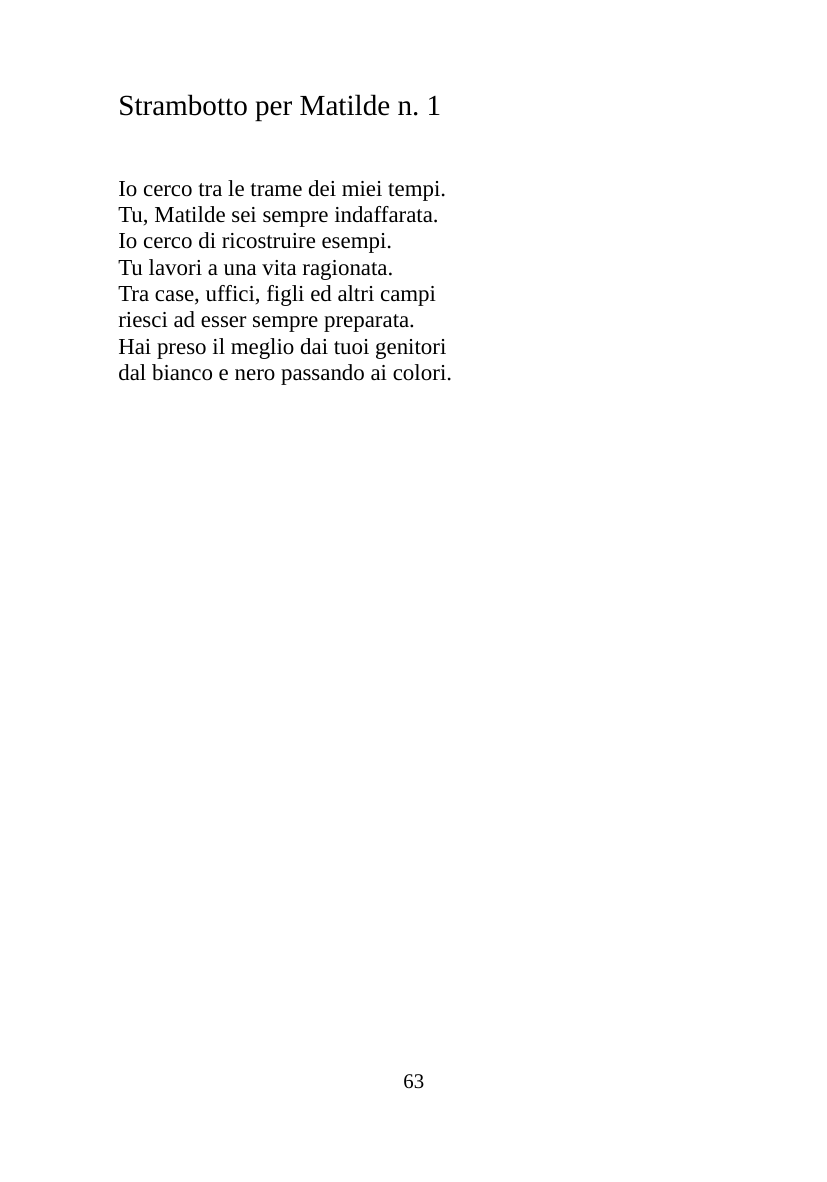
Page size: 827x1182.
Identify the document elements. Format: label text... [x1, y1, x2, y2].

text Tra case, uffici, figli ed altri campi [88, 280, 738, 307]
text Tu, Matilde sei sempre indaffarata. [88, 201, 738, 227]
text Io cerco tra le trame dei miei tempi. [88, 175, 738, 201]
text riesci ad esser sempre preparata. [88, 307, 738, 333]
text Hai preso il meglio dai tuoi genitori [88, 333, 738, 359]
text Tu lavori a una vita ragionata. [88, 254, 738, 280]
text dal bianco e nero passando ai colori. [88, 359, 738, 386]
text Io cerco di ricostruire esempi. [88, 227, 738, 254]
subtitle Strambotto per Matilde n. 1 [88, 88, 738, 122]
